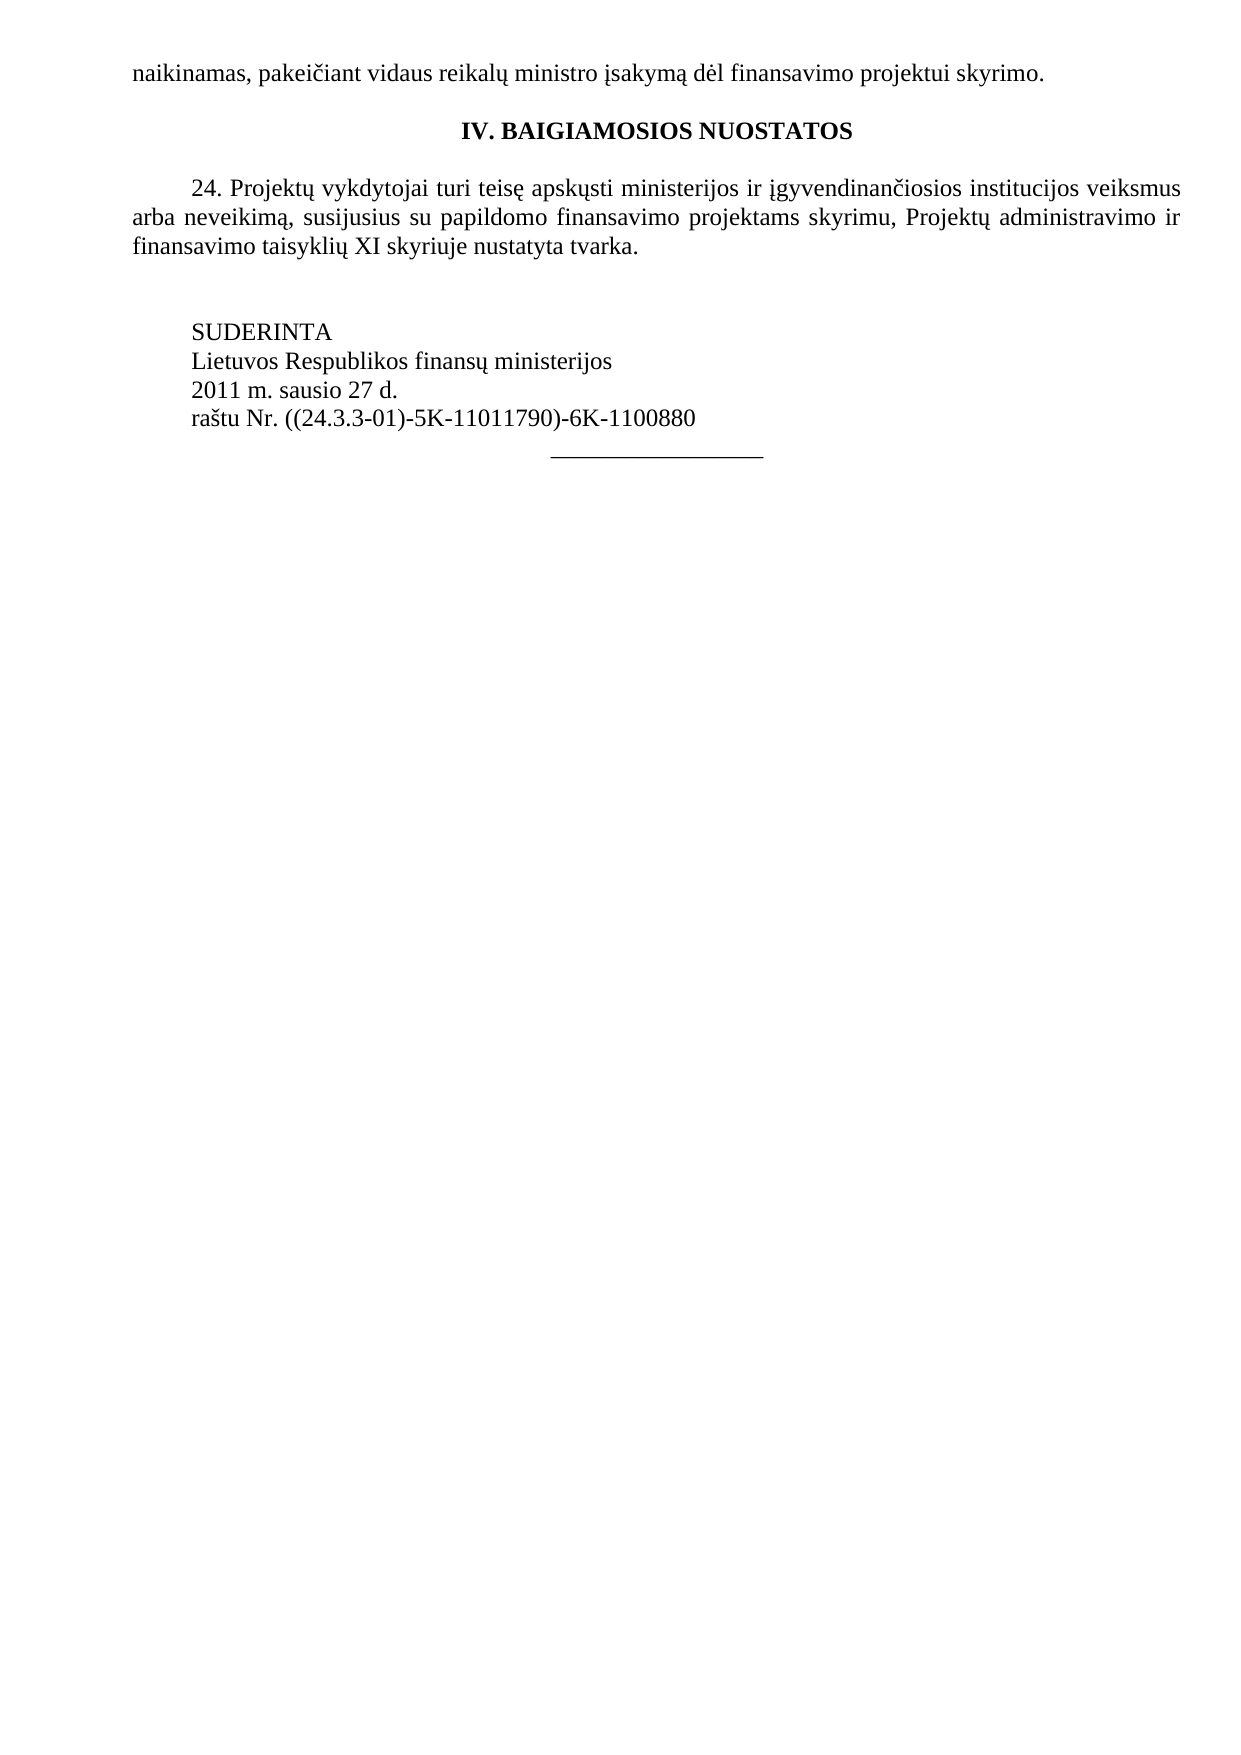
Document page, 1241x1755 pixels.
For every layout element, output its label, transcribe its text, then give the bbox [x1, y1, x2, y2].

text _________________ [132, 432, 1182, 461]
text 24. Projektų vykdytojai turi teisę apskųsti ministerijos ir įgyvendinančiosios institucijos veiksmus arba neveikimą, susijusius su papildomo finansavimo projektams skyrimu, Projektų administravimo ir finansavimo taisyklių XI skyriuje nustatyta tvarka. [132, 173, 1182, 260]
text raštu Nr. ((24.3.3-01)-5K-11011790)-6K-1100880 [132, 403, 1182, 432]
text IV. BAIGIAMOSIOS NUOSTATOS [132, 116, 1182, 145]
text Lietuvos Respublikos finansų ministerijos [132, 346, 1182, 375]
text 2011 m. sausio 27 d. [132, 375, 1182, 403]
text SUDERINTA [132, 317, 1182, 346]
text naikinamas, pakeičiant vidaus reikalų ministro įsakymą dėl finansavimo projektui skyrimo. [132, 58, 1182, 87]
